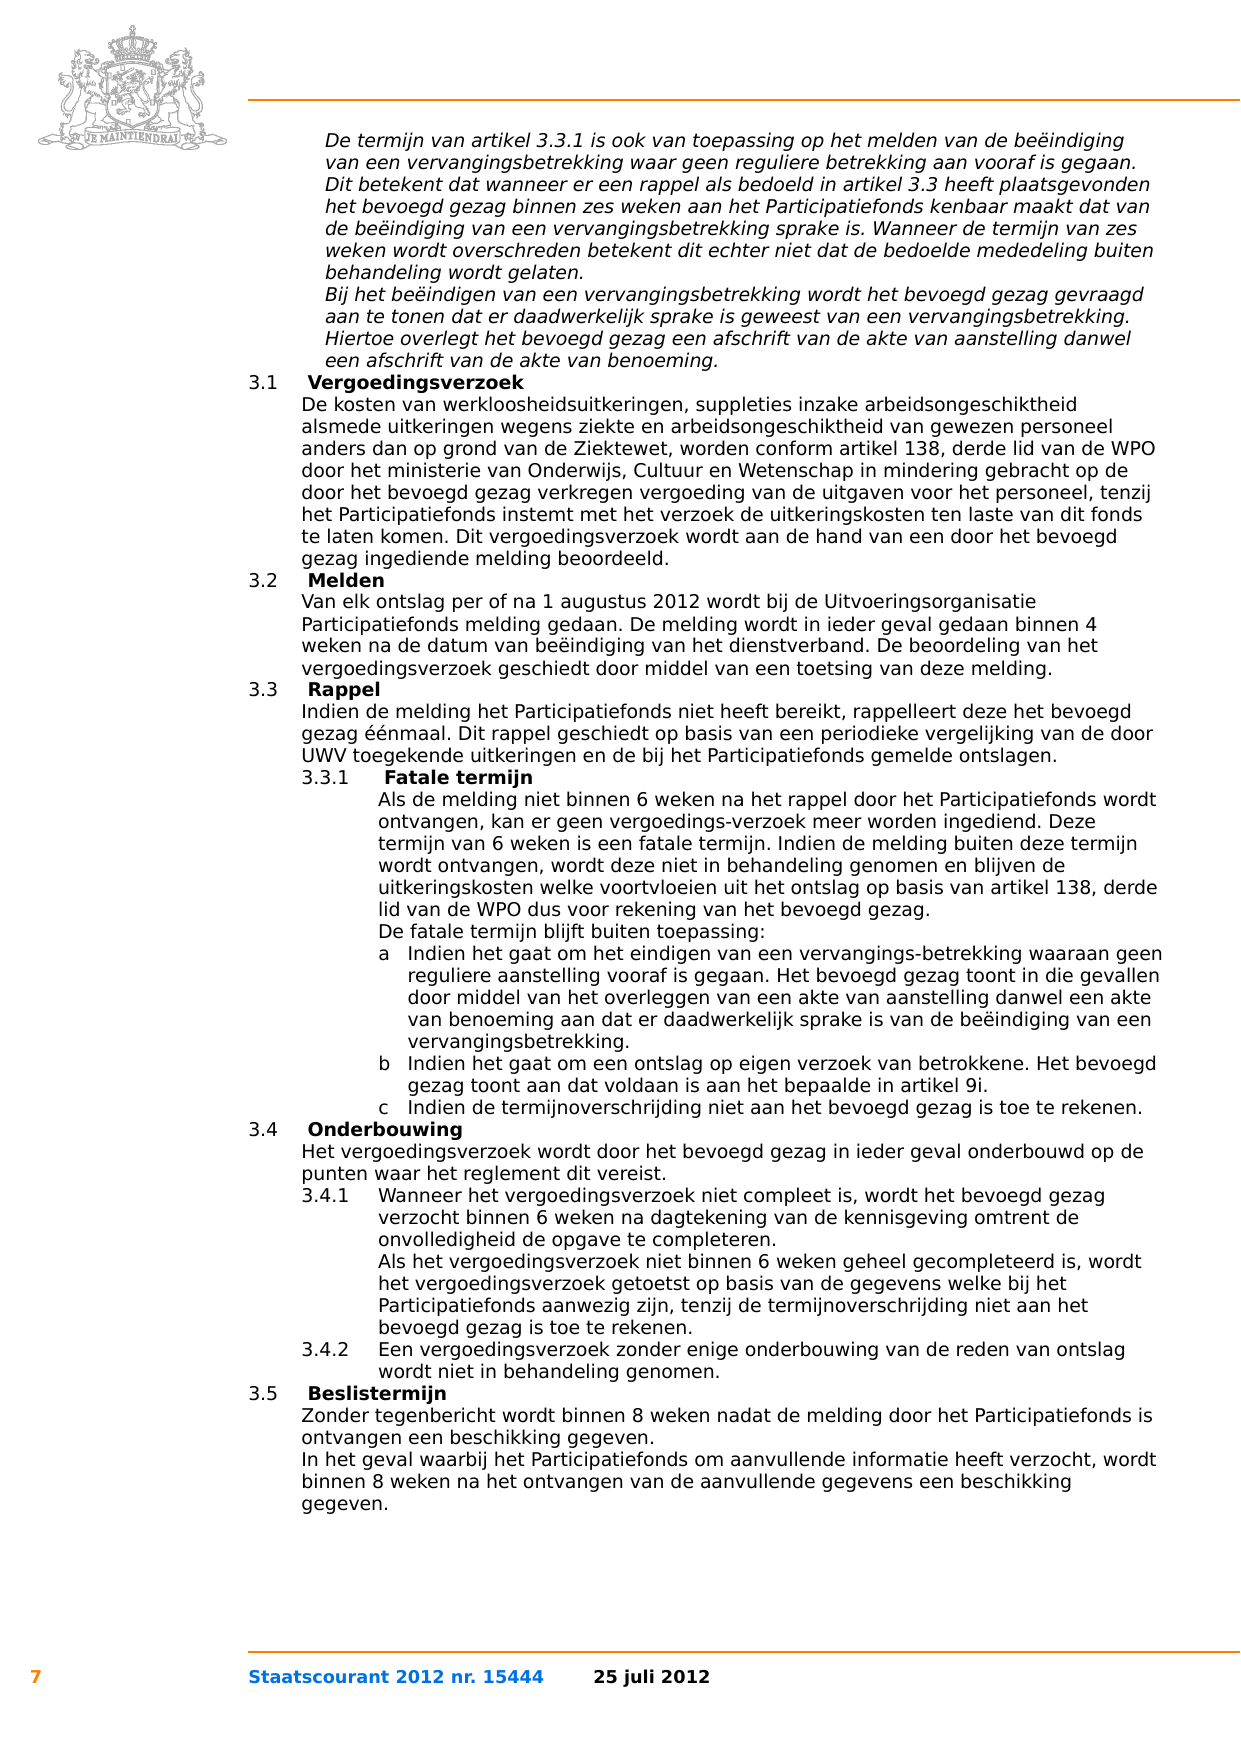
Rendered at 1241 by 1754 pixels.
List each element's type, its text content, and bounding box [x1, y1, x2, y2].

text Indien de melding het Participatiefonds niet heeft bereikt, rappelleert deze het bevoegd gezag éénmaal. Dit rappel geschiedt op basis van een periodieke vergelijking van de door UWV toegekende uitkeringen en de bij het Participatiefonds gemelde ontslagen. [301, 701, 1163, 767]
text Bij het beëindigen van een vervangingsbetrekking wordt het bevoegd gezag gevraagd aan te tonen dat er daadwerkelijk sprake is geweest van een vervangingsbetrekking. Hiertoe overlegt het bevoegd gezag een afschrift van de akte van aanstelling danwel een afschrift van de akte van benoeming. [325, 284, 1163, 372]
text 3.4.1 Wanneer het vergoedingsverzoek niet compleet is, wordt het bevoegd gezag verzocht binnen 6 weken na dagtekening van de kennisgeving omtrent de onvolledigheid de opgave te completeren. [301, 1185, 1163, 1251]
text De fatale termijn blijft buiten toepassing: [378, 921, 1163, 943]
text b Indien het gaat om een ontslag op eigen verzoek van betrokkene. Het bevoegd gezag toont aan dat voldaan is aan het bepaalde in artikel 9i. [378, 1053, 1163, 1097]
text 3.4.2 Een vergoedingsverzoek zonder enige onderbouwing van de reden van ontslag wordt niet in behandeling genomen. [301, 1339, 1163, 1383]
text Als het vergoedingsverzoek niet binnen 6 weken geheel gecompleteerd is, wordt het vergoedingsverzoek getoetst op basis van de gegevens welke bij het Participatiefonds aanwezig zijn, tenzij de termijnoverschrijding niet aan het bevoegd gezag is toe te rekenen. [378, 1251, 1163, 1339]
text 3.5 Beslistermijn [248, 1383, 1163, 1405]
text Als de melding niet binnen 6 weken na het rappel door het Participatiefonds wordt ontvangen, kan er geen vergoedings-verzoek meer worden ingediend. Deze termijn van 6 weken is een fatale termijn. Indien de melding buiten deze termijn wordt ontvangen, wordt deze niet in behandeling genomen en blijven de uitkeringskosten welke voortvloeien uit het ontslag op basis van artikel 138, derde lid van de WPO dus voor rekening van het bevoegd gezag. [378, 789, 1163, 921]
text 3.3.1 Fatale termijn [301, 767, 1163, 789]
text In het geval waarbij het Participatiefonds om aanvullende informatie heeft verzocht, wordt binnen 8 weken na het ontvangen van de aanvullende gegevens een beschikking gegeven. [301, 1449, 1163, 1514]
text Van elk ontslag per of na 1 augustus 2012 wordt bij de Uitvoeringsorganisatie Participatiefonds melding gedaan. De melding wordt in ieder geval gedaan binnen 4 weken na de datum van beëindiging van het dienstverband. De beoordeling van het vergoedingsverzoek geschiedt door middel van een toetsing van deze melding. [301, 591, 1163, 679]
text a Indien het gaat om het eindigen van een vervangings-betrekking waaraan geen reguliere aanstelling vooraf is gegaan. Het bevoegd gezag toont in die gevallen door middel van het overleggen van een akte van aanstelling danwel een akte van benoeming aan dat er daadwerkelijk sprake is van de beëindiging van een vervangingsbetrekking. [378, 943, 1163, 1053]
text De termijn van artikel 3.3.1 is ook van toepassing op het melden van de beëindiging van een vervangingsbetrekking waar geen reguliere betrekking aan vooraf is gegaan. Dit betekent dat wanneer er een rappel als bedoeld in artikel 3.3 heeft plaatsgevonden het bevoegd gezag binnen zes weken aan het Participatiefonds kenbaar maakt dat van de beëindiging van een vervangingsbetrekking sprake is. Wanneer de termijn van zes weken wordt overschreden betekent dit echter niet dat de bedoelde mededeling buiten behandeling wordt gelaten. [325, 130, 1163, 284]
text 3.4 Onderbouwing [248, 1119, 1163, 1141]
text De kosten van werkloosheidsuitkeringen, suppleties inzake arbeidsongeschiktheid alsmede uitkeringen wegens ziekte en arbeidsongeschiktheid van gewezen personeel anders dan op grond van de Ziektewet, worden conform artikel 138, derde lid van de WPO door het ministerie van Onderwijs, Cultuur en Wetenschap in mindering gebracht op de door het bevoegd gezag verkregen vergoeding van de uitgaven voor het personeel, tenzij het Participatiefonds instemt met het verzoek de uitkeringskosten ten laste van dit fonds te laten komen. Dit vergoedingsverzoek wordt aan de hand van een door het bevoegd gezag ingediende melding beoordeeld. [301, 394, 1163, 569]
text 3.2 Melden [248, 569, 1163, 591]
text 3.3 Rappel [248, 679, 1163, 701]
text Het vergoedingsverzoek wordt door het bevoegd gezag in ieder geval onderbouwd op de punten waar het reglement dit vereist. [301, 1141, 1163, 1185]
picture [38, 25, 227, 150]
text 3.1 Vergoedingsverzoek [248, 372, 1163, 394]
text c Indien de termijnoverschrijding niet aan het bevoegd gezag is toe te rekenen. [378, 1097, 1163, 1119]
text Zonder tegenbericht wordt binnen 8 weken nadat de melding door het Participatiefonds is ontvangen een beschikking gegeven. [301, 1405, 1163, 1449]
